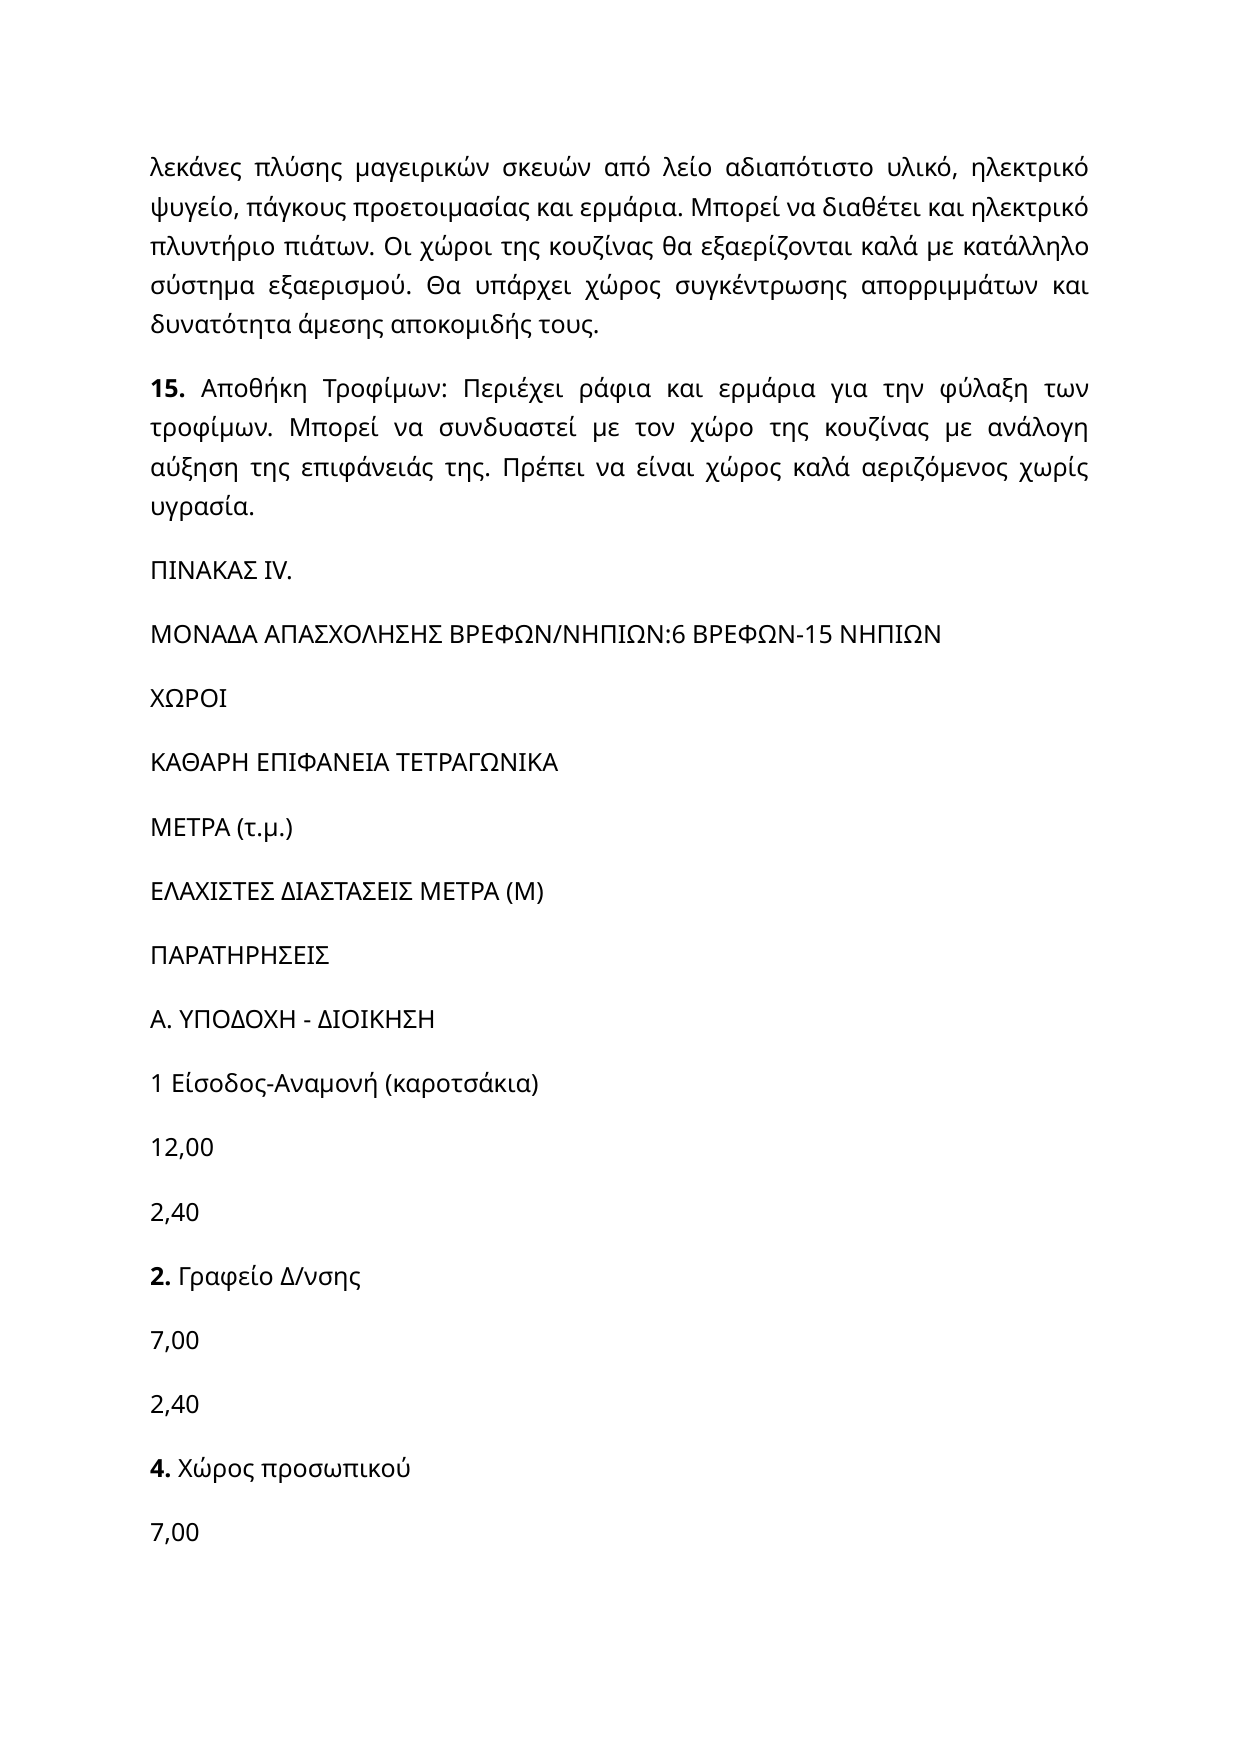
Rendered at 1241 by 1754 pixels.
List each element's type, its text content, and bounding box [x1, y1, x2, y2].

text λεκάνες πλύσης μαγειρικών σκευών από λείο αδιαπότιστο υλικό, ηλεκτρικό ψυγείο, πάγκους προετοιμασίας και ερμάρια. Μπορεί να διαθέτει και ηλεκτρικό πλυντήριο πιάτων. Οι χώροι της κουζίνας θα εξαερίζονται καλά με κατάλληλο σύστημα εξαερισμού. Θα υπάρχει χώρος συγκέντρωσης απορριμμάτων και δυνατότητα άμεσης αποκομιδής τους. [150, 150, 1090, 341]
text 1 Είσοδος-Αναμονή (καροτσάκια) [150, 1066, 1090, 1100]
text ΠΑΡΑΤΗΡΗΣΕΙΣ [150, 937, 1090, 972]
text ΜΕΤΡΑ (τ.μ.) [150, 809, 1090, 843]
text 2,40 [150, 1387, 1090, 1421]
text ΧΩΡΟΙ [150, 681, 1090, 715]
text Α. ΥΠΟΔΟΧΗ - ΔΙΟΙΚΗΣΗ [150, 1002, 1090, 1036]
text 12,00 [150, 1130, 1090, 1164]
text 4. Χώρος προσωπικού [150, 1451, 1090, 1485]
text 2. Γραφείο Δ/νσης [150, 1258, 1090, 1292]
text ΠΙΝΑΚΑΣ IV. [150, 552, 1090, 587]
text 15. Αποθήκη Τροφίμων: Περιέχει ράφια και ερμάρια για την φύλαξη των τροφίμων. Μπορεί να συνδυαστεί με τον χώρο της κουζίνας με ανάλογη αύξηση της επιφάνειάς της. Πρέπει να είναι χώρος καλά αεριζόμενος χωρίς υγρασία. [150, 371, 1090, 522]
text 7,00 [150, 1515, 1090, 1549]
text ΜΟΝΑΔΑ ΑΠΑΣΧΟΛΗΣΗΣ ΒΡΕΦΩΝ/ΝΗΠΙΩΝ:6 ΒΡΕΦΩΝ-15 ΝΗΠΙΩΝ [150, 617, 1090, 651]
text 7,00 [150, 1322, 1090, 1357]
text ΕΛΑΧΙΣΤΕΣ ΔΙΑΣΤΑΣΕΙΣ ΜΕΤΡΑ (Μ) [150, 873, 1090, 907]
text 2,40 [150, 1194, 1090, 1228]
text ΚΑΘΑΡΗ ΕΠΙΦΑΝΕΙΑ ΤΕΤΡΑΓΩΝΙΚΑ [150, 745, 1090, 779]
